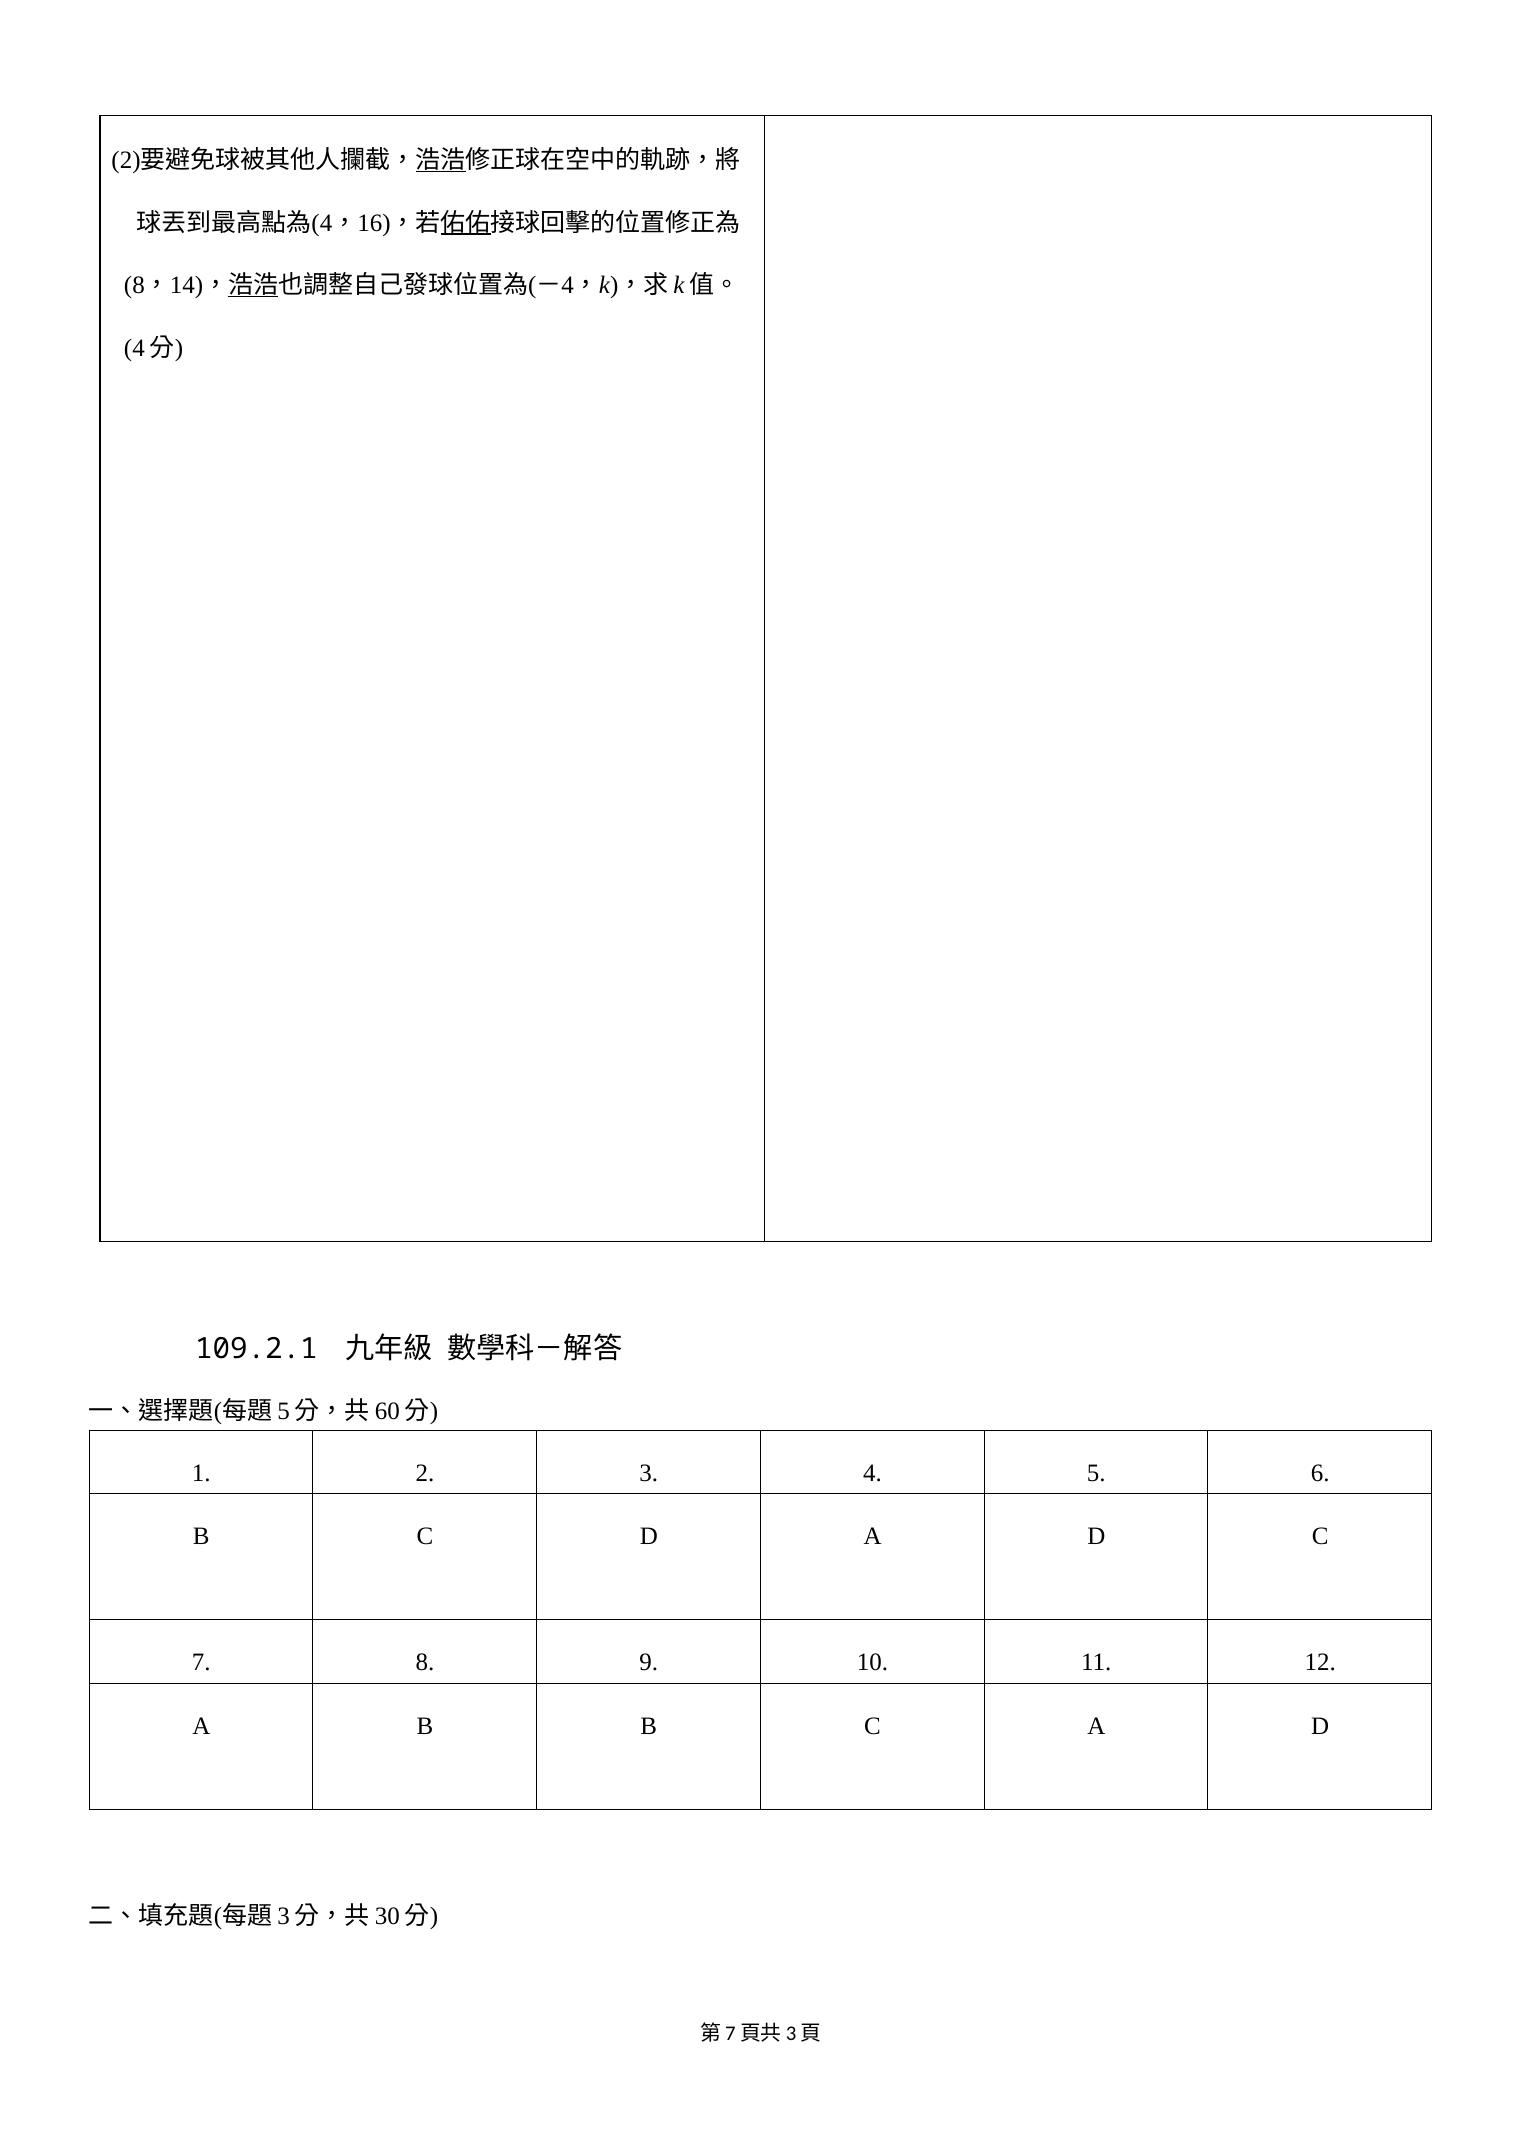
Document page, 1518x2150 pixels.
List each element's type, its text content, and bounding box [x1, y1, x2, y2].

table_cell C [761, 1684, 984, 1809]
table_cell 7. [90, 1620, 312, 1683]
table_cell 11. [985, 1620, 1207, 1683]
table_header 1. [90, 1431, 312, 1493]
table_cell B [313, 1684, 536, 1809]
table_cell D [537, 1494, 760, 1619]
table_cell 10. [761, 1620, 984, 1683]
table_header 6. [1208, 1431, 1431, 1493]
table_cell [765, 116, 1431, 1241]
table_cell 9. [537, 1620, 760, 1683]
table_cell A [90, 1684, 312, 1809]
table_cell 8. [313, 1620, 536, 1683]
text 二、填充題(每題3分，共30分) [89, 1872, 1432, 1935]
table_header 2. [313, 1431, 536, 1493]
table_cell C [1208, 1494, 1431, 1619]
table_header 5. [985, 1431, 1207, 1493]
table_header 4. [761, 1431, 984, 1493]
table_cell D [985, 1494, 1207, 1619]
table_cell B [90, 1494, 312, 1619]
table_cell 12. [1208, 1620, 1431, 1683]
table_cell B [537, 1684, 760, 1809]
list 九年級 數學科－解答 [195, 1304, 1432, 1367]
table_cell D [1208, 1684, 1431, 1809]
table_cell A [761, 1494, 984, 1619]
table_header 3. [537, 1431, 760, 1493]
table_cell (2)要避免球被其他人攔截，浩浩修正球在空中的軌跡，將球丟到最高點為(4，16)，若佑佑接球回擊的位置修正為 (8，14)，浩浩也調整自己發球位置為(－4，k)，求k值。 (4分) [101, 116, 764, 1241]
text 一、選擇題(每題5分，共60分) [89, 1367, 1432, 1429]
table_cell C [313, 1494, 536, 1619]
table_cell A [985, 1684, 1207, 1809]
